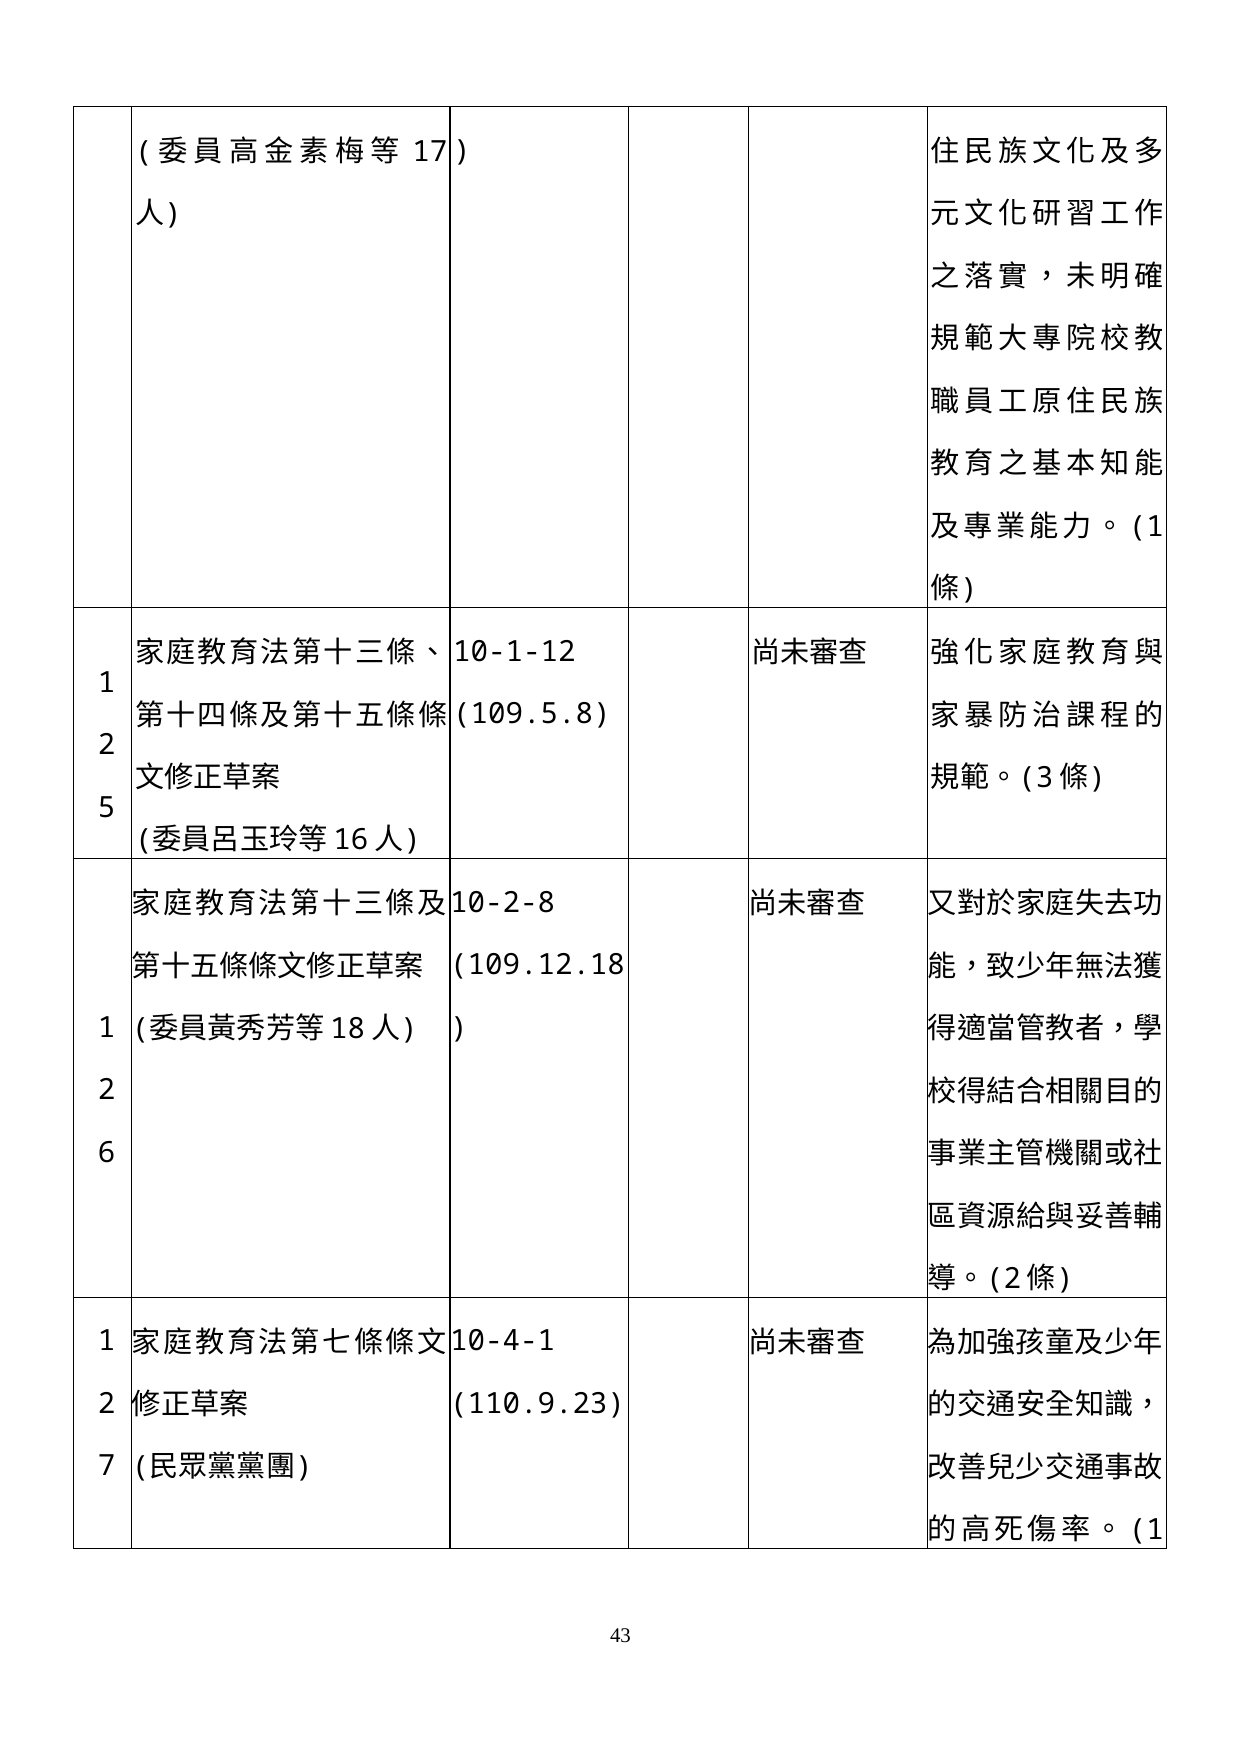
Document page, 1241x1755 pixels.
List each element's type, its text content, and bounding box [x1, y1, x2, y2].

table_cell 強化家庭教育與家暴防治課程的規範。(3條) [928, 608, 1166, 858]
table_cell [74, 107, 131, 607]
table_cell 尚未審查 [749, 859, 927, 1297]
table_cell 10-4-1 (110.9.23) [451, 1298, 628, 1548]
table_cell [629, 107, 748, 607]
table_cell 家庭教育法第十三條、第十四條及第十五條條文修正草案 (委員呂玉玲等16人) [132, 608, 449, 858]
table_cell [74, 1298, 131, 1548]
table_cell 尚未審查 [749, 1298, 927, 1548]
table_cell [629, 859, 748, 1297]
table_cell (委員高金素梅等17人) [132, 107, 449, 607]
table_cell [629, 608, 748, 858]
table_cell [629, 1298, 748, 1548]
table_cell [749, 107, 927, 607]
table_cell 家庭教育法第七條條文修正草案 (民眾黨黨團) [132, 1298, 449, 1548]
table_cell 尚未審查 [749, 608, 927, 858]
table_cell 10-2-8 (109.12.18) [451, 859, 628, 1297]
table_cell [74, 608, 131, 858]
table_cell 又對於家庭失去功 能，致少年無法獲得適當管教者，學校得結合相關目的事業主管機關或社區資源給與妥善輔導。(2條) [928, 859, 1166, 1297]
table_cell 住民族文化及多元文化研習工作之落實，未明確規範大專院校教職員工原住民族教育之基本知能及專業能力。(1條) [928, 107, 1166, 607]
table_cell [74, 859, 131, 1297]
table_cell 10-1-12 (109.5.8) [451, 608, 628, 858]
table_cell ) [451, 107, 628, 607]
table_cell 家庭教育法第十三條及第十五條條文修正草案 (委員黃秀芳等18人) [132, 859, 449, 1297]
table_cell 為加強孩童及少年的交通安全知識，改善兒少交通事故的高死傷率。(1 [928, 1298, 1166, 1548]
